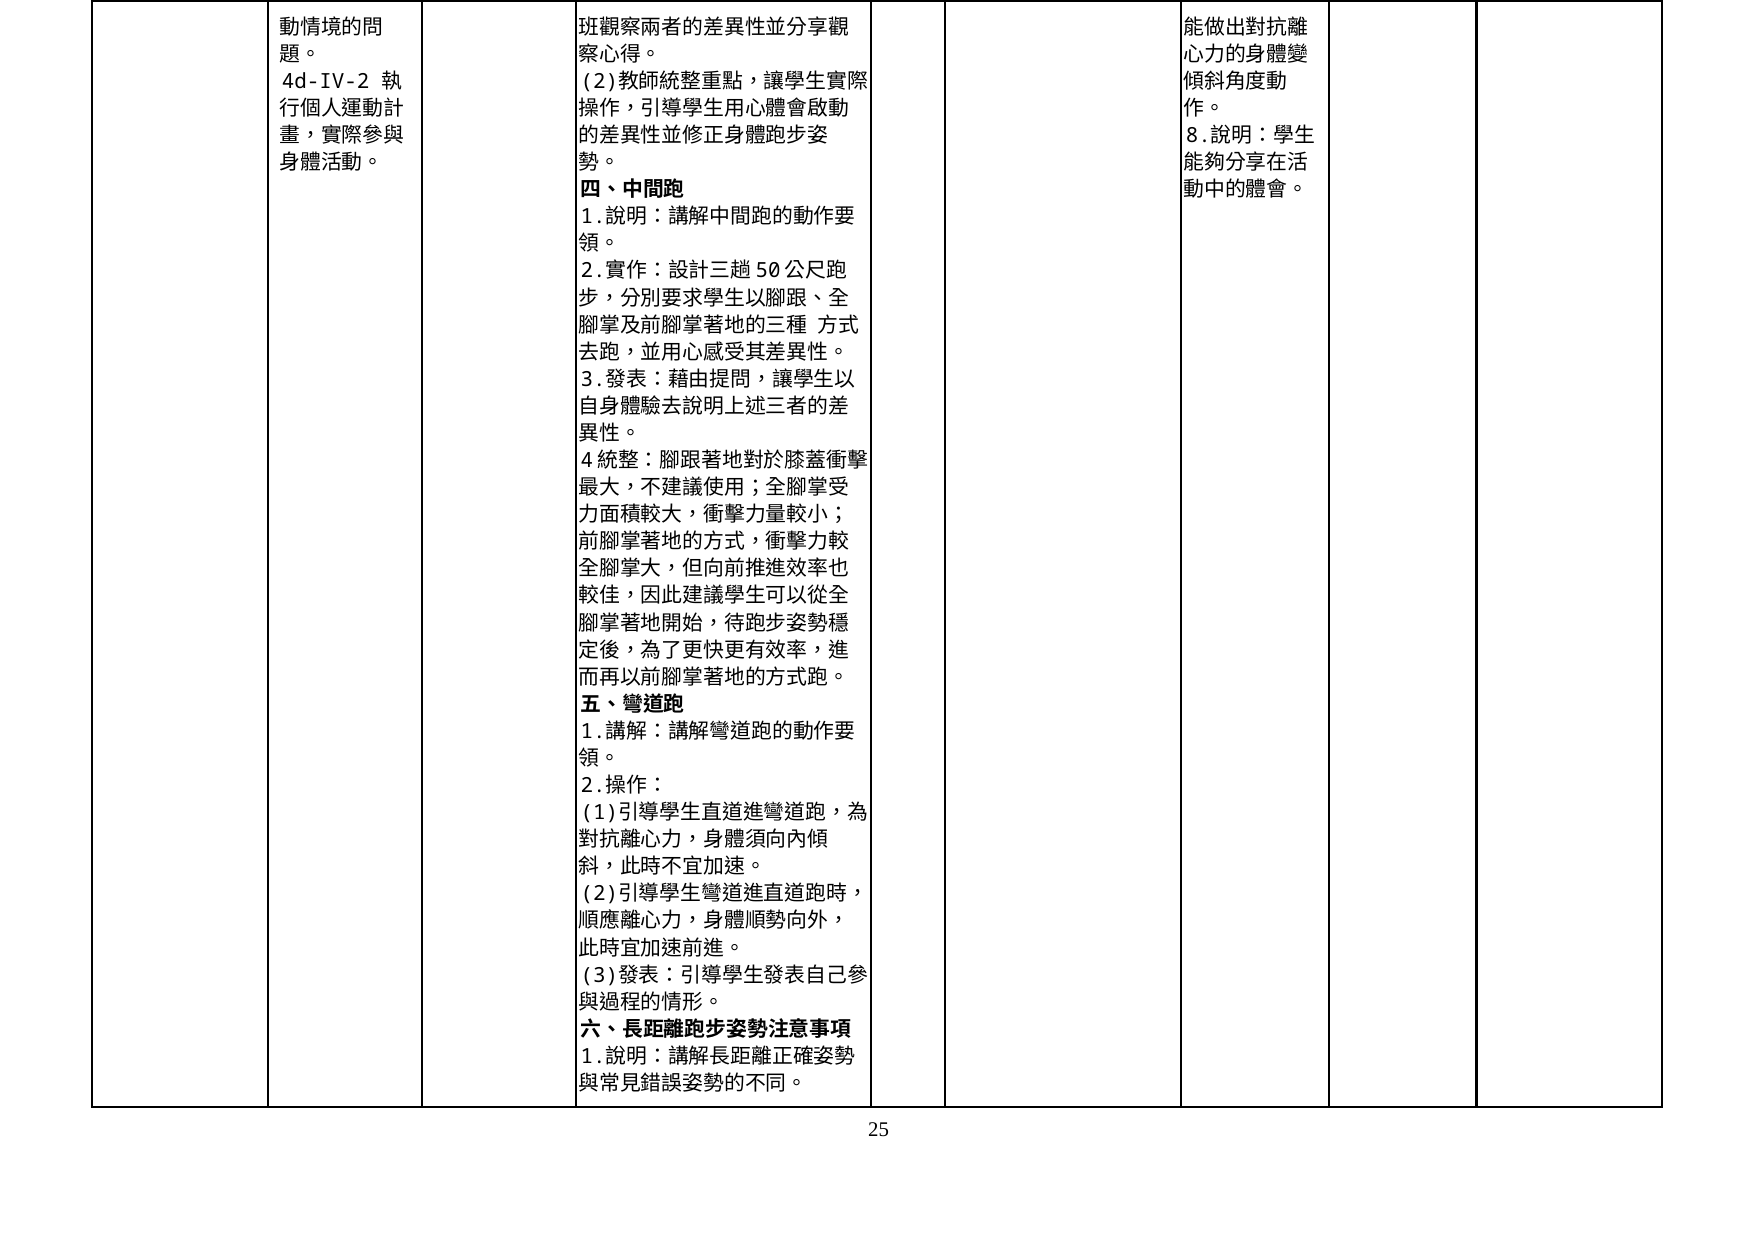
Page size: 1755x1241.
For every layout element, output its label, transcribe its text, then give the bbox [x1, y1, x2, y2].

table_cell 動情境的問題。 4d-IV-2 執行個人運動計畫，實際參與身體活動。 [269, 2, 421, 1106]
table_cell 能做出對抗離心力的身體變傾斜角度動作。 8.說明：學生能夠分享在活動中的體會。 [1182, 2, 1328, 1106]
table_cell [1478, 2, 1661, 1106]
table_cell [423, 2, 575, 1106]
table_cell [93, 2, 267, 1106]
table_cell [1330, 2, 1475, 1106]
table_cell [872, 2, 944, 1106]
table_cell 班觀察兩者的差異性並分享觀察心得。 (2)教師統整重點，讓學生實際操作，引導學生用心體會啟動的差異性並修正身體跑步姿勢。 四、中間跑 1.說明：講解中間跑的動作要領。 2.實作：設計三趟50公尺跑步，分別要求學生以腳跟、全腳掌及前腳掌著地的三種 方式去跑，並用心感受其差異性。 3.發表：藉由提問，讓學生以自身體驗去說明上述三者的差異性。 4統整：腳跟著地對於膝蓋衝擊最大，不建議使用；全腳掌受力面積較大，衝擊力量較小；前腳掌著地的方式，衝擊力較全腳掌大，但向前推進效率也較佳，因此建議學生可以從全腳掌著地開始，待跑步姿勢穩定後，為了更快更有效率，進而再以前腳掌著地的方式跑。 五、彎道跑 1.講解：講解彎道跑的動作要領。 2.操作： (1)引導學生直道進彎道跑，為對抗離心力，身體須向內傾斜，此時不宜加速。 (2)引導學生彎道進直道跑時，順應離心力，身體順勢向外，此時宜加速前進。 (3)發表：引導學生發表自己參與過程的情形。 六、長距離跑步姿勢注意事項 1.說明：講解長距離正確姿勢與常見錯誤姿勢的不同。 [577, 2, 870, 1106]
table_cell [946, 2, 1180, 1106]
